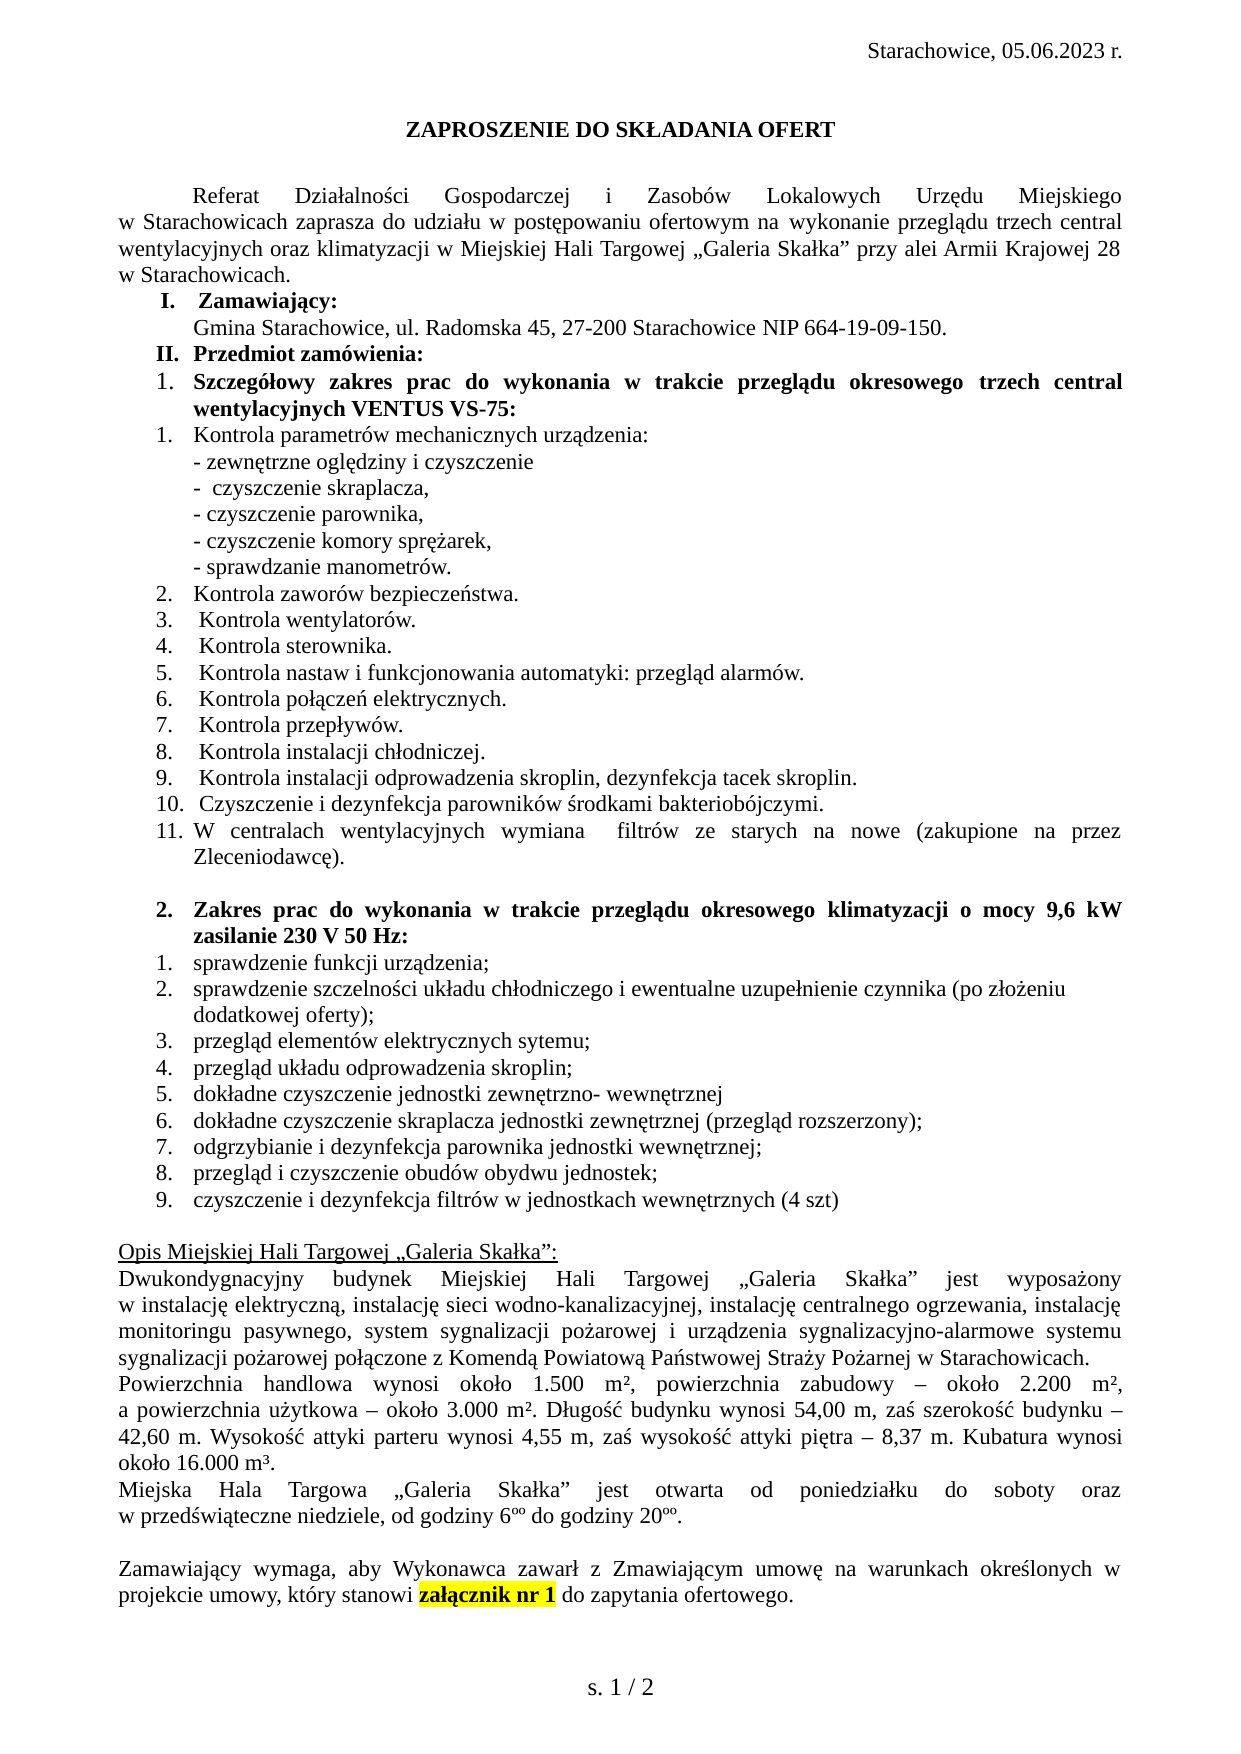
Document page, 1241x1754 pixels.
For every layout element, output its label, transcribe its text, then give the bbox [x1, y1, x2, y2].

list Kontrola instalacji chłodniczej. [156, 738, 1123, 764]
text Dwukondygnacyjny budynek Miejskiej Hali Targowej „Galeria Skałka” jest wyposażony w instalację elektryczną, instalację sieci wodno-kanalizacyjnej, instalację centralnego ogrzewania, instalację monitoringu pasywnego, system sygnalizacji pożarowej i urządzenia sygnalizacyjno-alarmowe systemu sygnalizacji pożarowej połączone z Komendą Powiatową Państwowej Straży Pożarnej w Starachowicach. [118, 1265, 1123, 1370]
list przegląd i czyszczenie obudów obydwu jednostek; [156, 1159, 1123, 1186]
list W centralach wentylacyjnych wymiana filtrów ze starych na nowe (zakupione na przez Zleceniodawcę). [156, 817, 1123, 869]
list odgrzybianie i dezynfekcja parownika jednostki wewnętrznej; [156, 1133, 1123, 1159]
text ZAPROSZENIE DO SKŁADANIA OFERT [118, 116, 1123, 142]
list przegląd układu odprowadzenia skroplin; [156, 1054, 1123, 1080]
list sprawdzenie funkcji urządzenia; [156, 948, 1123, 975]
list Kontrola instalacji odprowadzenia skroplin, dezynfekcja tacek skroplin. [156, 764, 1123, 790]
list - zewnętrzne oględziny i czyszczenie [156, 448, 1123, 474]
list Czyszczenie i dezynfekcja parowników środkami bakteriobójczymi. [156, 790, 1123, 817]
list dokładne czyszczenie jednostki zewnętrzno- wewnętrznej [156, 1080, 1123, 1107]
list Kontrola nastaw i funkcjonowania automatyki: przegląd alarmów. [156, 659, 1123, 685]
text Starachowice, 05.06.2023 r.21.04.202021.04.2020 [118, 37, 1123, 63]
text Zamawiający wymaga, aby Wykonawca zawarł z Zmawiającym umowę na warunkach określonych w projekcie umowy, który stanowi załącznik nr 1 do zapytania ofertowego. [118, 1555, 1123, 1607]
list Zamawiający: [160, 287, 1123, 314]
list Kontrola połączeń elektrycznych. [156, 685, 1123, 711]
text Referat Działalności Gospodarczej i Zasobów Lokalowych Urzędu Miejskiego w Starachowicach zaprasza do udziału w postępowaniu ofertowym na wykonanie przeglądu trzech central wentylacyjnych oraz klimatyzacji w Miejskiej Hali Targowej „Galeria Skałka” przy alei Armii Krajowej 28 w Starachowicach. [118, 182, 1123, 287]
text Opis Miejskiej Hali Targowej „Galeria Skałka”: [118, 1238, 1123, 1265]
list Kontrola przepływów. [156, 711, 1123, 738]
list czyszczenie i dezynfekcja filtrów w jednostkach wewnętrznych (4 szt) [156, 1186, 1123, 1212]
list dokładne czyszczenie skraplacza jednostki zewnętrznej (przegląd rozszerzony); [156, 1107, 1123, 1133]
list sprawdzenie szczelności układu chłodniczego i ewentualne uzupełnienie czynnika (po złożeniu dodatkowej oferty); [156, 975, 1123, 1028]
text Powierzchnia handlowa wynosi około 1.500 m², powierzchnia zabudowy – około 2.200 m², a powierzchnia użytkowa – około 3.000 m². Długość budynku wynosi 54,00 m, zaś szerokość budynku – 42,60 m. Wysokość attyki parteru wynosi 4,55 m, zaś wysokość attyki piętra – 8,37 m. Kubatura wynosi około 16.000 m³. [118, 1370, 1123, 1476]
list - czyszczenie komory sprężarek, [156, 527, 1123, 553]
list Przedmiot zamówienia: [156, 340, 1123, 366]
list Kontrola parametrów mechanicznych urządzenia: [156, 421, 1123, 448]
list Kontrola sterownika. [156, 632, 1123, 659]
text Miejska Hala Targowa „Galeria Skałka” jest otwarta od poniedziałku do soboty oraz w przedświąteczne niedziele, od godziny 6ºº do godziny 20ºº. [118, 1476, 1123, 1528]
list Gmina Starachowice, ul. Radomska 45, 27-200 Starachowice NIP 664-19-09-150. [156, 314, 1123, 340]
list Kontrola wentylatorów. [156, 606, 1123, 632]
list Szczegółowy zakres prac do wykonania w trakcie przeglądu okresowego trzech central wentylacyjnych VENTUS VS-75: [156, 366, 1123, 421]
list Kontrola zaworów bezpieczeństwa. [156, 579, 1123, 606]
list Zakres prac do wykonania w trakcie przeglądu okresowego klimatyzacji o mocy 9,6 kW zasilanie 230 V 50 Hz: [156, 896, 1123, 948]
list - czyszczenie parownika, [156, 501, 1123, 527]
list - czyszczenie skraplacza, [156, 474, 1123, 501]
list przegląd elementów elektrycznych sytemu; [156, 1028, 1123, 1054]
list - sprawdzanie manometrów. [156, 553, 1123, 579]
